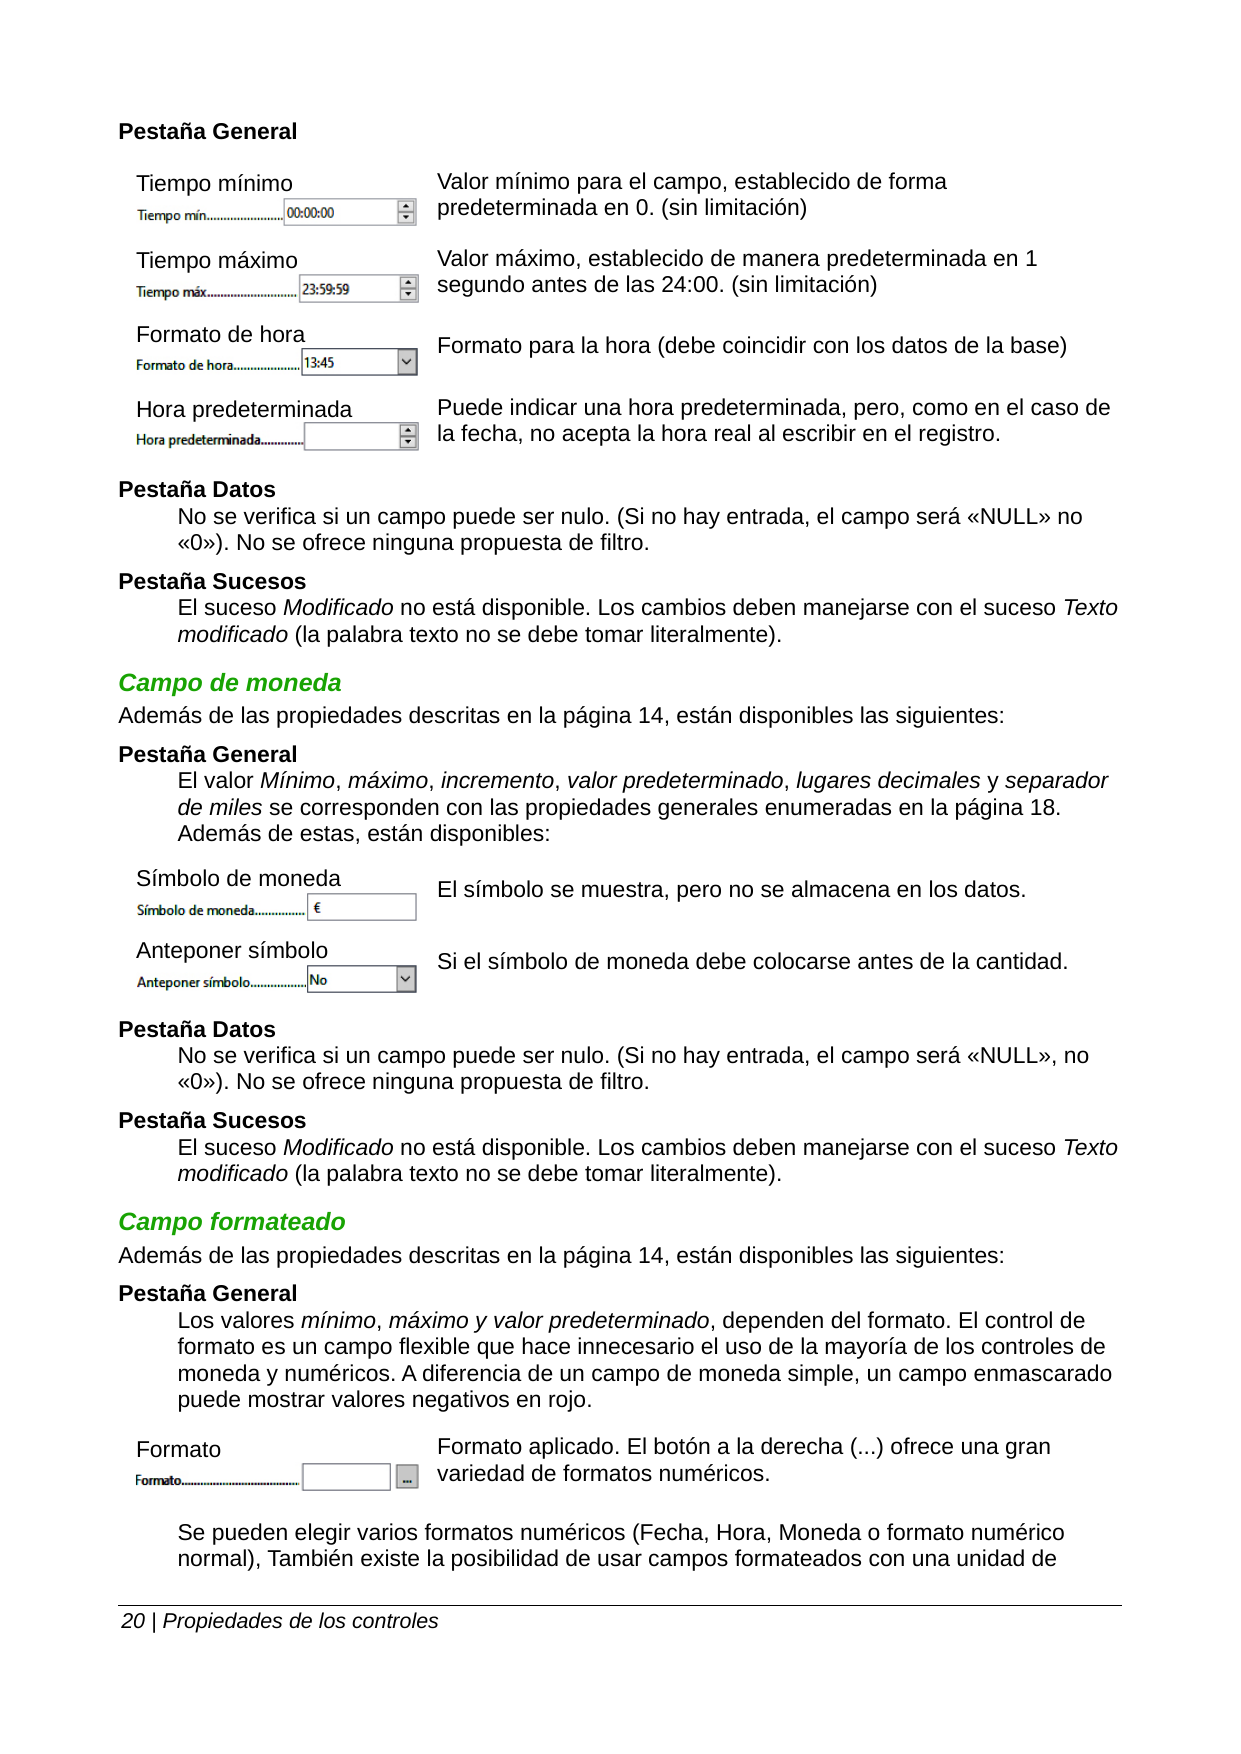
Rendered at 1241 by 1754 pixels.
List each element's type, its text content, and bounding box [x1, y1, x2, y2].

table_cell Formato de hora [118, 316, 431, 388]
text El suceso Modificado no está disponible. Los cambios deben manejarse con el suceso Texto modificado (la palabra texto no se debe tomar literalmente). [177, 1133, 1122, 1186]
text Pestaña General [118, 741, 1122, 767]
text Además de las propiedades descritas en la página 14, están disponibles las siguientes: [118, 1242, 1122, 1268]
text El valor Mínimo, máximo, incremento, valor predeterminado, lugares decimales y separador de miles se corresponden con las propiedades generales enumeradas en la página 18. Además de estas, están disponibles: [177, 767, 1122, 847]
picture [135, 347, 420, 378]
table_cell Tiempo máximo [118, 239, 431, 316]
picture [135, 273, 420, 304]
picture [135, 1462, 420, 1492]
text El suceso Modificado no está disponible. Los cambios deben manejarse con el suceso Texto modificado (la palabra texto no se debe tomar literalmente). [177, 594, 1122, 647]
subtitle Campo formateado [118, 1207, 1122, 1236]
picture [135, 891, 420, 922]
picture [135, 422, 420, 453]
text Pestaña Sucesos [118, 568, 1122, 594]
table_cell Anteponer símbolo [118, 931, 431, 1004]
text Pestaña Datos [118, 1016, 1122, 1042]
text Además de las propiedades descritas en la página 14, están disponibles las siguientes: [118, 702, 1122, 729]
text Se pueden elegir varios formatos numéricos (Fecha, Hora, Moneda o formato numérico normal), También existe la posibilidad de usar campos formateados con una unidad de [177, 1519, 1122, 1571]
text No se verifica si un campo puede ser nulo. (Si no hay entrada, el campo será «NULL» no «0»). No se ofrece ninguna propuesta de filtro. [177, 503, 1122, 555]
text Pestaña Sucesos [118, 1107, 1122, 1133]
table_cell Puede indicar una hora predeterminada, pero, como en el caso de la fecha, no acepta la hora real al escribir en el registro. [431, 388, 1122, 464]
text No se verifica si un campo puede ser nulo. (Si no hay entrada, el campo será «NULL», no «0»). No se ofrece ninguna propuesta de filtro. [177, 1042, 1122, 1095]
text Los valores mínimo, máximo y valor predeterminado, dependen del formato. El control de formato es un campo flexible que hace innecesario el uso de la mayoría de los controles de moneda y numéricos. A diferencia de un campo de moneda simple, un campo enmascarado puede mostrar valores negativos en rojo. [177, 1307, 1122, 1412]
table_header Tiempo mínimo [118, 162, 431, 239]
table_header El símbolo se muestra, pero no se almacena en los datos. [431, 859, 1122, 931]
text Pestaña General [118, 118, 1122, 144]
table_cell Formato para la hora (debe coincidir con los datos de la base) [431, 316, 1122, 388]
table_header Valor mínimo para el campo, establecido de forma predeterminada en 0. (sin limitación) [431, 162, 1122, 239]
text Pestaña General [118, 1280, 1122, 1307]
table_cell Hora predeterminada [118, 388, 431, 464]
text Pestaña Datos [118, 476, 1122, 503]
table_cell Valor máximo, establecido de manera predeterminada en 1 segundo antes de las 24:00. (sin limitación) [431, 239, 1122, 316]
table_header Formato aplicado. El botón a la derecha (...) ofrece una gran variedad de formatos numéricos. [431, 1425, 1122, 1507]
subtitle Campo de moneda [118, 668, 1122, 696]
picture [135, 963, 420, 994]
table_cell Si el símbolo de moneda debe colocarse antes de la cantidad. [431, 931, 1122, 1004]
table_header Formato [118, 1425, 431, 1507]
picture [135, 196, 420, 227]
table_header Símbolo de moneda [118, 859, 431, 931]
